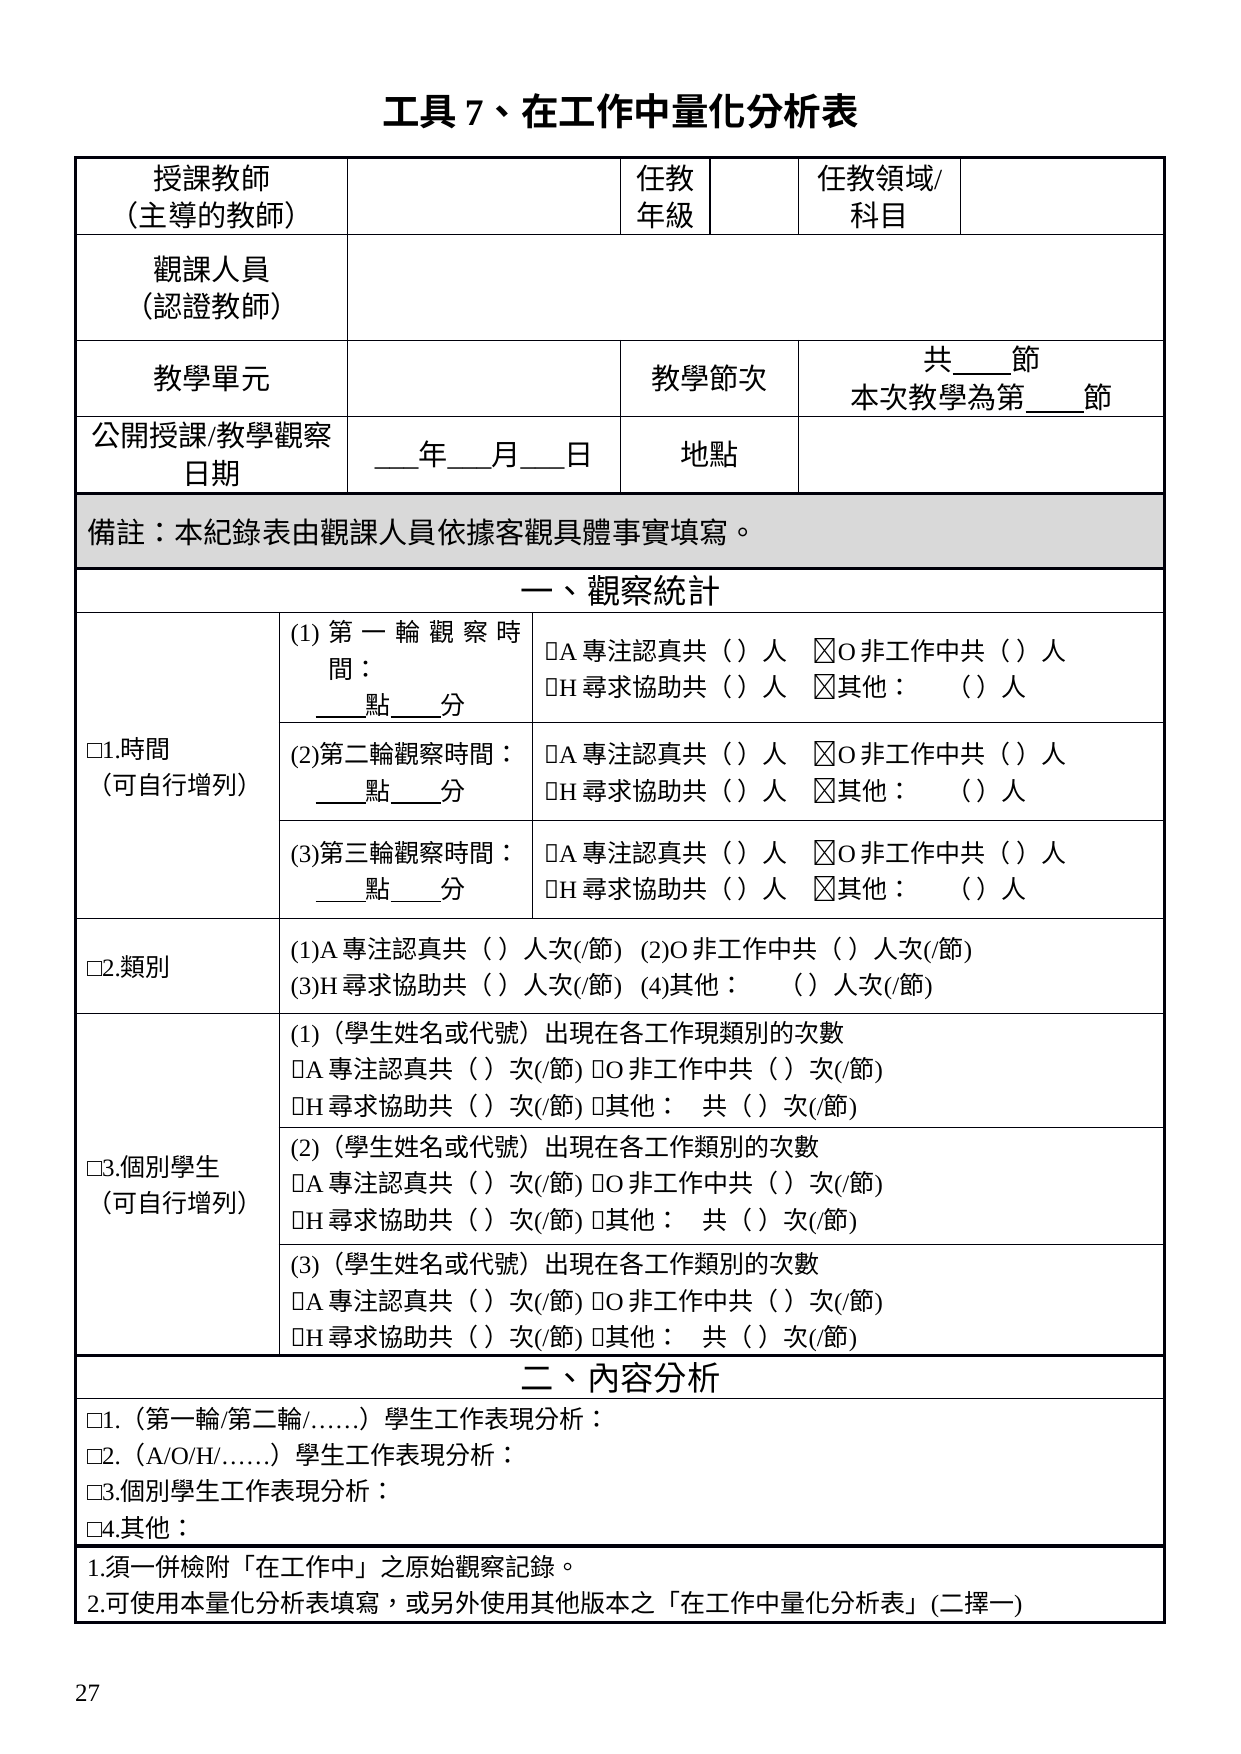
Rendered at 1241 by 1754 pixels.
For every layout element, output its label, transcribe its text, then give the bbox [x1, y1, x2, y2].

table_cell (2)第二輪觀察時間： 點 分 [280, 723, 532, 820]
table_cell A專注認真共（ ）人 O非工作中共（ ）人 H尋求協助共（ ）人 其他： （ ）人 [533, 821, 1163, 918]
table_header 任教年級 [621, 159, 709, 234]
table_cell □1.（第一輪/第二輪/……）學生工作表現分析： □2.（A/O/H/……）學生工作表現分析： □3.個別學生工作表現分析： □4.其他： [77, 1399, 1163, 1544]
table_cell 公開授課/教學觀察日期 [77, 417, 347, 492]
table_cell □3.個別學生 （可自行增列） [77, 1014, 279, 1353]
table_cell 二、內容分析 [77, 1357, 1163, 1398]
table_header 授課教師 （主導的教師） [77, 159, 347, 234]
table_cell (3)第三輪觀察時間： 點 分 [280, 821, 532, 918]
table_cell 教學單元 [77, 341, 347, 416]
table_cell [348, 235, 1163, 340]
table_header [348, 159, 620, 234]
table_cell 教學節次 [621, 341, 798, 416]
table_cell 一、觀察統計 [77, 570, 1163, 612]
table_cell (1)（學生姓名或代號）出現在各工作現類別的次數 A專注認真共（ ）次(/節) O非工作中共（ ）次(/節) H尋求協助共（ ）次(/節) 其他： 共（ ）次(/節) [280, 1014, 1163, 1127]
table_cell (3)（學生姓名或代號）出現在各工作類別的次數 A專注認真共（ ）次(/節) O非工作中共（ ）次(/節) H尋求協助共（ ）次(/節) 其他： 共（ ）次(/節) [280, 1245, 1163, 1353]
table_header 任教領域/科目 [799, 159, 960, 234]
table_cell (2)（學生姓名或代號）出現在各工作類別的次數 A專注認真共（ ）次(/節) O非工作中共（ ）次(/節) H尋求協助共（ ）次(/節) 其他： 共（ ）次(/節) [280, 1128, 1163, 1244]
table_cell 1.須一併檢附「在工作中」之原始觀察記錄。 2.可使用本量化分析表填寫，或另外使用其他版本之「在工作中量化分析表」(二擇一) [77, 1548, 1163, 1621]
table_cell 共 節 本次教學為第 節 [799, 341, 1163, 416]
table_cell 觀課人員 （認證教師） [77, 235, 347, 340]
table_cell □2.類別 [77, 919, 279, 1013]
subtitle 工具7、在工作中量化分析表 [75, 75, 1165, 137]
table_header [711, 159, 798, 234]
table_cell [799, 417, 1163, 492]
table_cell 第一輪觀察時間： 點 分 [280, 613, 532, 722]
table_header [961, 159, 1163, 234]
table_cell (1)A專注認真共（ ）人次(/節) (2)O非工作中共（ ）人次(/節) (3)H尋求協助共（ ）人次(/節) (4)其他： （ ）人次(/節) [280, 919, 1163, 1013]
table_cell □1.時間 （可自行增列） [77, 613, 279, 918]
table_cell A專注認真共（ ）人 O非工作中共（ ）人 H尋求協助共（ ）人 其他： （ ）人 [533, 723, 1163, 820]
table_cell 地點 [621, 417, 798, 492]
table_cell [348, 341, 620, 416]
table_cell A專注認真共（ ）人 O非工作中共（ ）人 H尋求協助共（ ）人 其他： （ ）人 [533, 613, 1163, 722]
table_cell 備註：本紀錄表由觀課人員依據客觀具體事實填寫。 [77, 495, 1163, 567]
table_cell ___年___月___日 [348, 417, 620, 492]
